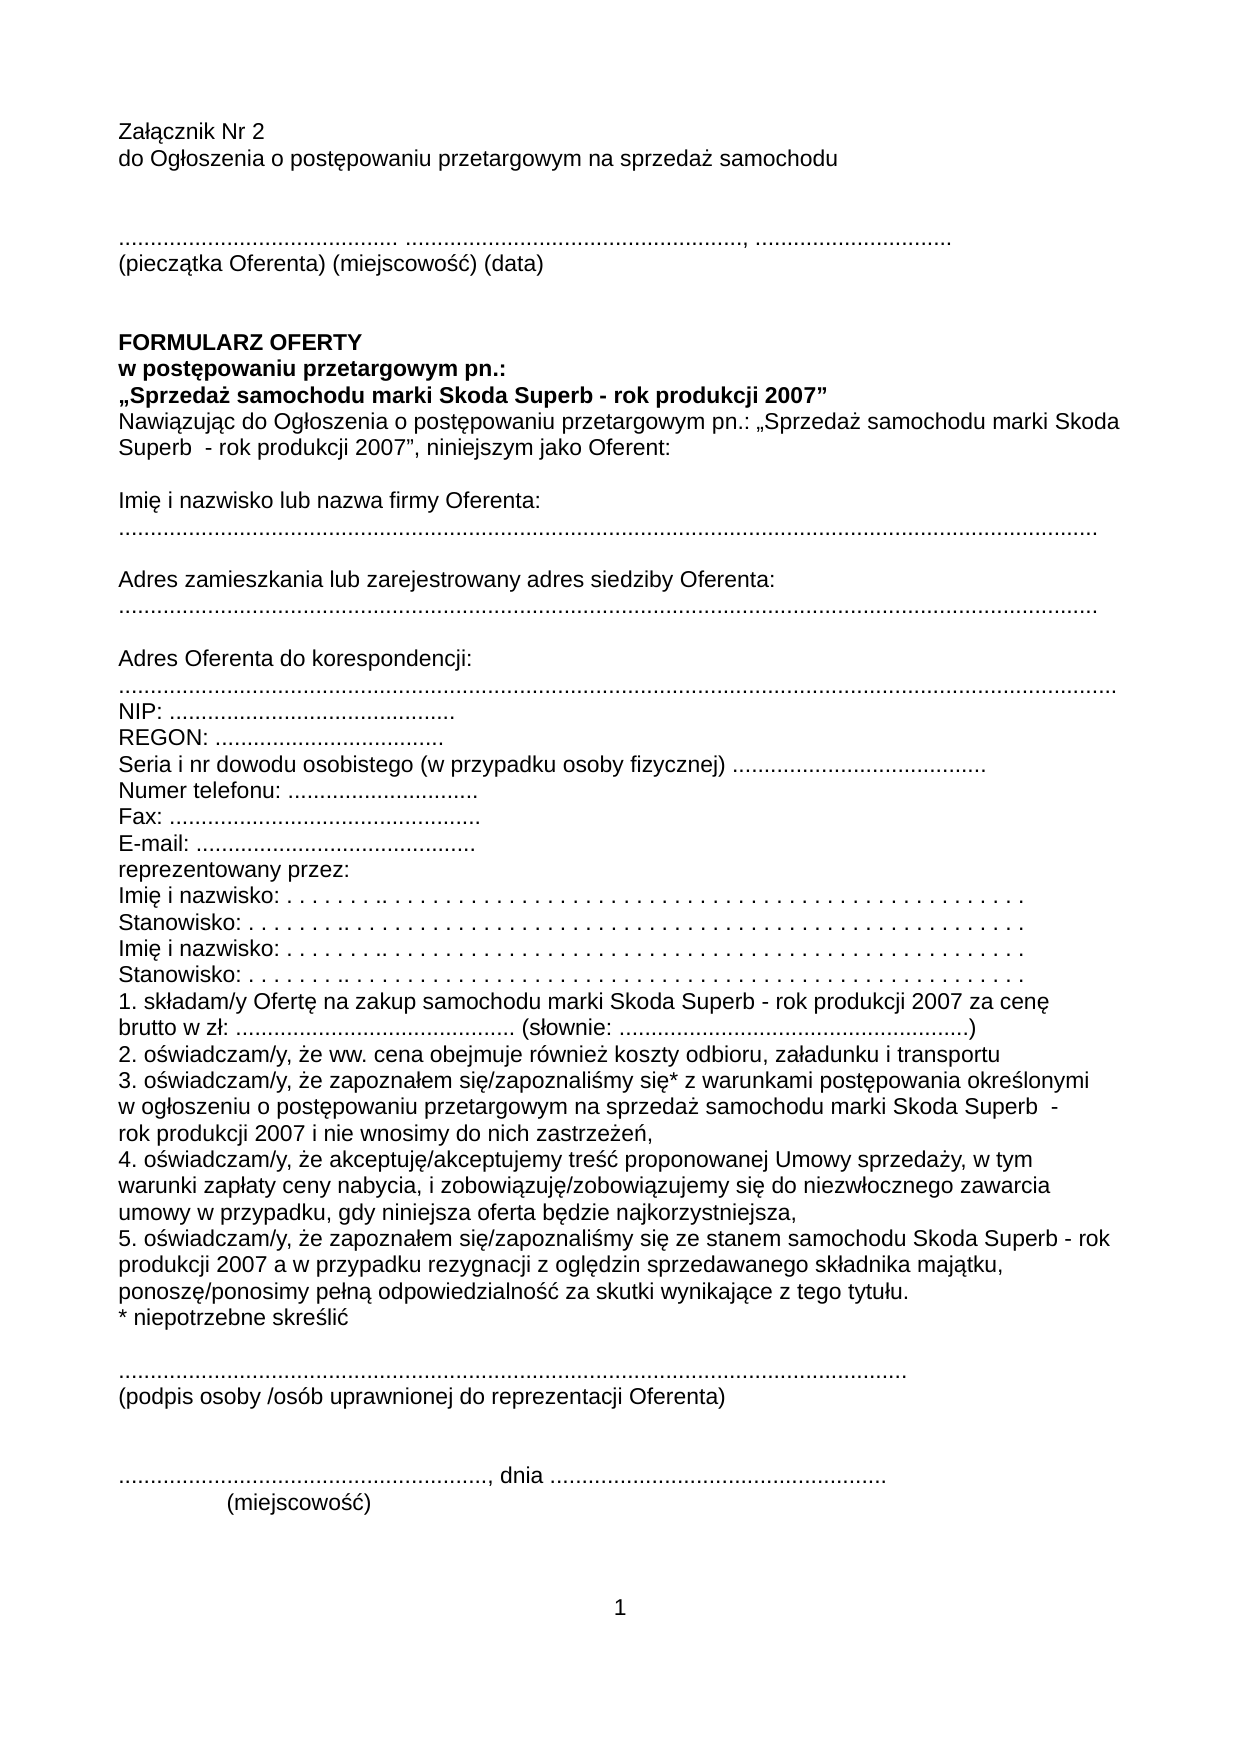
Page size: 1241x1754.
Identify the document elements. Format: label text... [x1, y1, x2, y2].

text FORMULARZ OFERTY w postępowaniu przetargowym pn.: „Sprzedaż samochodu marki Skoda Superb - rok produkcji 2007” Nawiązując do Ogłoszenia o postępowaniu przetargowym pn.: „Sprzedaż samochodu marki Skoda Superb - rok produkcji 2007”, niniejszym jako Oferent: [118, 329, 1122, 461]
text Adres zamieszkania lub zarejestrowany adres siedziby Oferenta: .......................................................................................................................................................... [118, 540, 1122, 619]
text Imię i nazwisko lub nazwa firmy Oferenta: .......................................................................................................................................................... [118, 461, 1122, 540]
text ............................................ ....................................................., ............................... (pieczątka Oferenta) (miejscowość) (data) [118, 197, 1122, 303]
text 1 [118, 1594, 1122, 1620]
text Adres Oferenta do korespondencji: ............................................................................................................................................................. NIP: ............................................. REGON: .................................... Seria i nr dowodu osobistego (w przypadku osoby fizycznej) ........................................ Numer telefonu: .............................. Fax: ................................................. E-mail: ............................................ reprezentowany przez: Imię i nazwisko: . . . . . . . .. . . . . . . . . . . . . . . . . . . . . . . . . . . . . . . . . . . . . . . . . . . . . . . . . . . Stanowisko: . . . . . . . .. . . . . . . . . . . . . . . . . . . . . . . . . . . . . . . . . . . . . . . . . . . . . . . . . . . . . . Imię i nazwisko: . . . . . . . .. . . . . . . . . . . . . . . . . . . . . . . . . . . . . . . . . . . . . . . . . . . . . . . . . . . Stanowisko: . . . . . . . .. . . . . . . . . . . . . . . . . . . . . . . . . . . . . . . . . . . . . . . . . . . . . . . . . . . . . . 1. składam/y Ofertę na zakup samochodu marki Skoda Superb - rok produkcji 2007 za cenę brutto w zł: ............................................ (słownie: .......................................................) 2. oświadczam/y, że ww. cena obejmuje również koszty odbioru, załadunku i transportu 3. oświadczam/y, że zapoznałem się/zapoznaliśmy się* z warunkami postępowania określonymi w ogłoszeniu o postępowaniu przetargowym na sprzedaż samochodu marki Skoda Superb - rok produkcji 2007 i nie wnosimy do nich zastrzeżeń, 4. oświadczam/y, że akceptuję/akceptujemy treść proponowanej Umowy sprzedaży, w tym warunki zapłaty ceny nabycia, i zobowiązuję/zobowiązujemy się do niezwłocznego zawarcia umowy w przypadku, gdy niniejsza oferta będzie najkorzystniejsza, 5. oświadczam/y, że zapoznałem się/zapoznaliśmy się ze stanem samochodu Skoda Superb - rok produkcji 2007 a w przypadku rezygnacji z oględzin sprzedawanego składnika majątku, ponoszę/ponosimy pełną odpowiedzialność za skutki wynikające z tego tytułu. * niepotrzebne skreślić [118, 619, 1122, 1330]
text Załącznik Nr 2 do Ogłoszenia o postępowaniu przetargowym na sprzedaż samochodu [118, 118, 1122, 171]
text .........................................................., dnia ..................................................... (miejscowość) [118, 1436, 1122, 1541]
text ............................................................................................................................ (podpis osoby /osób uprawnionej do reprezentacji Oferenta) [118, 1330, 1122, 1409]
